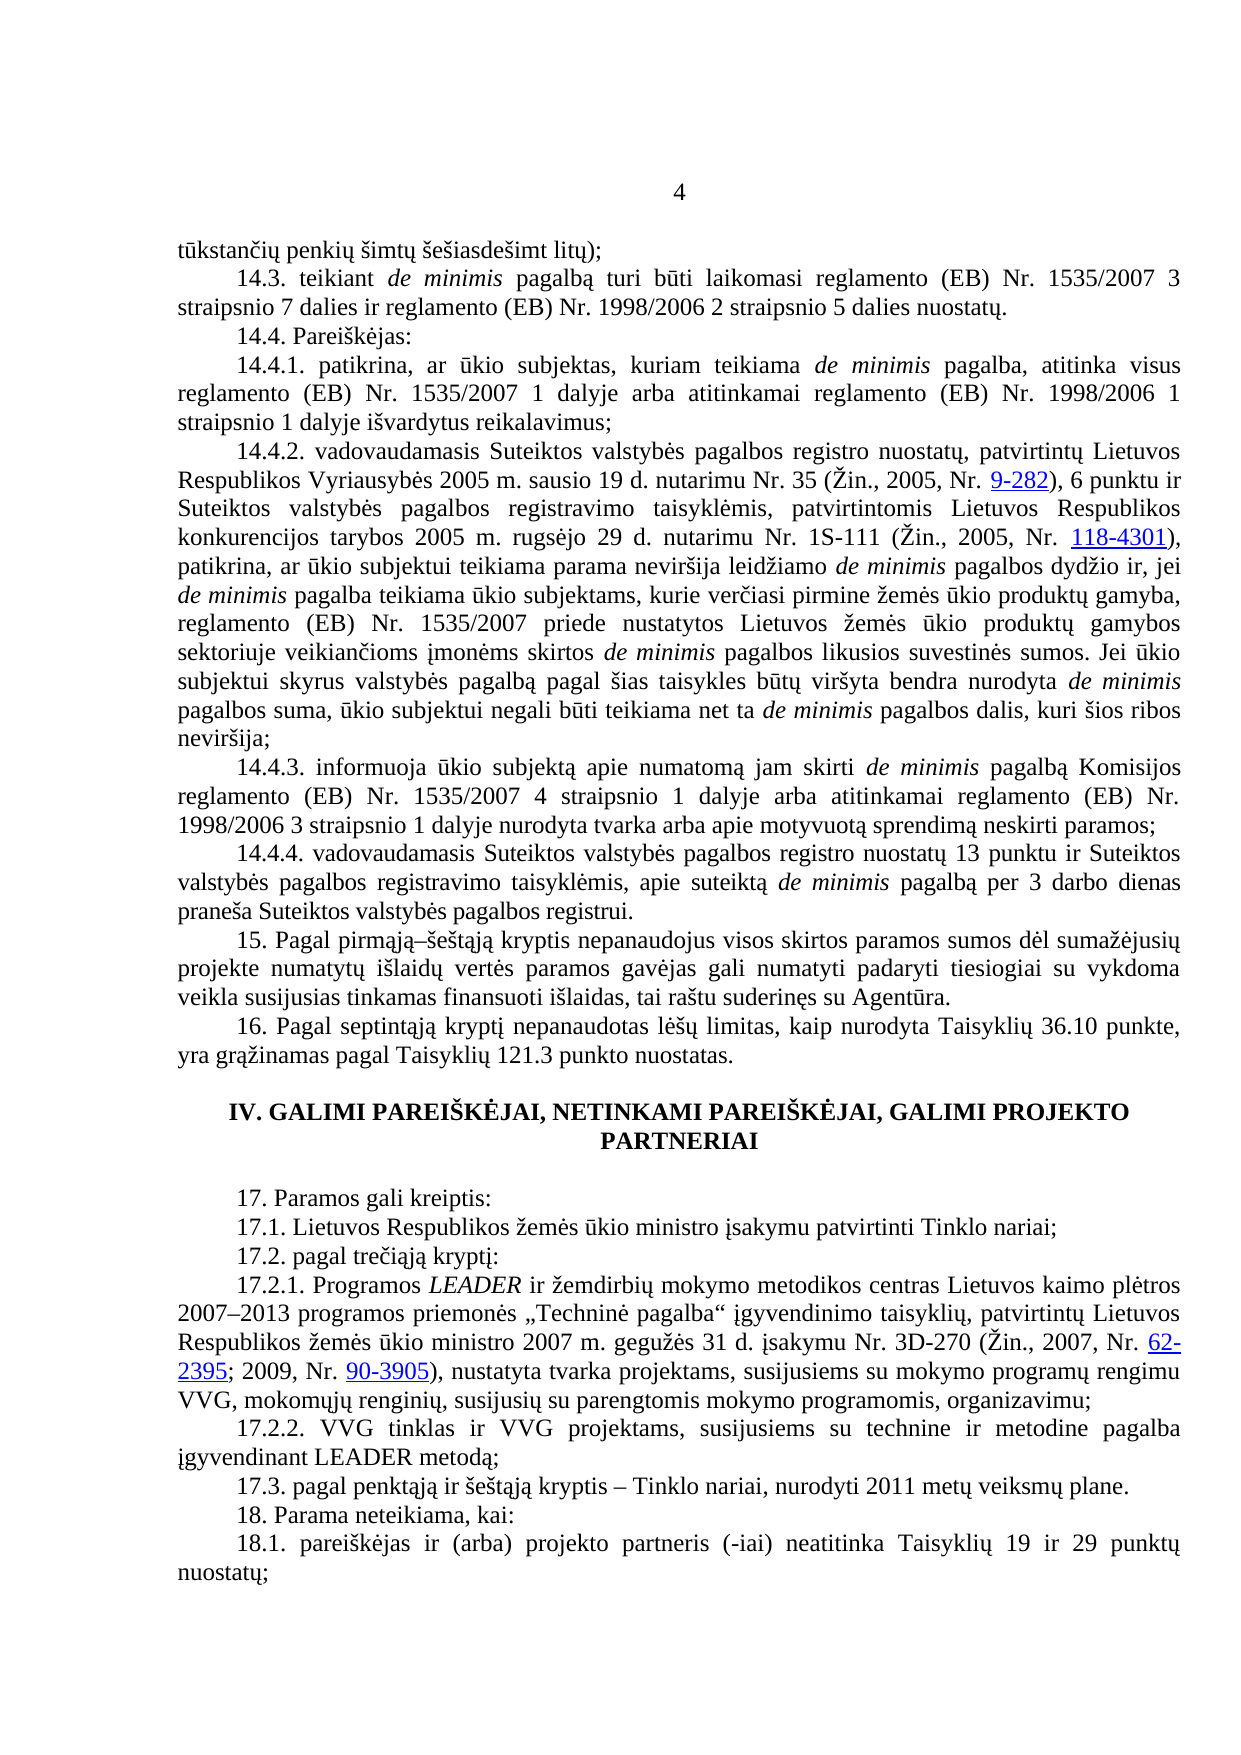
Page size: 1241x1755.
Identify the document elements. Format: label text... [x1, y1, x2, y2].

text 14.4.4. vadovaudamasis Suteiktos valstybės pagalbos registro nuostatų 13 punktu ir Suteiktos valstybės pagalbos registravimo taisyklėmis, apie suteiktą de minimis pagalbą per 3 darbo dienas praneša Suteiktos valstybės pagalbos registrui. [177, 838, 1181, 925]
text 17.2. pagal trečiąją kryptį: [177, 1241, 1181, 1270]
text 14.4.3. informuoja ūkio subjektą apie numatomą jam skirti de minimis pagalbą Komisijos reglamento (EB) Nr. 1535/2007 4 straipsnio 1 dalyje arba atitinkamai reglamento (EB) Nr. 1998/2006 3 straipsnio 1 dalyje nurodyta tvarka arba apie motyvuotą sprendimą neskirti paramos; [177, 752, 1181, 838]
text 17.1. Lietuvos Respublikos žemės ūkio ministro įsakymu patvirtinti Tinklo nariai; [177, 1212, 1181, 1241]
text 18.1. pareiškėjas ir (arba) projekto partneris (-iai) neatitinka Taisyklių 19 ir 29 punktų nuostatų; [177, 1528, 1181, 1586]
text tūkstančių penkių šimtų šešiasdešimt litų); [177, 235, 1181, 263]
text 17.2.1. Programos LEADER ir žemdirbių mokymo metodikos centras Lietuvos kaimo plėtros 2007–2013 programos priemonės „Techninė pagalba“ įgyvendinimo taisyklių, patvirtintų Lietuvos Respublikos žemės ūkio ministro 2007 m. gegužės 31 d. įsakymu Nr. 3D-270 (Žin., 2007, Nr. 62-2395; 2009, Nr. 90-3905), nustatyta tvarka projektams, susijusiems su mokymo programų rengimu VVG, mokomųjų renginių, susijusių su parengtomis mokymo programomis, organizavimu; [177, 1270, 1181, 1413]
text 18. Parama neteikiama, kai: [177, 1500, 1181, 1528]
text IV. GALIMI PAREIŠKĖJAI, NETINKAMI PAREIŠKĖJAI, GALIMI PROJEKTO PARTNERIAI [177, 1097, 1181, 1155]
text 14.4.1. patikrina, ar ūkio subjektas, kuriam teikiama de minimis pagalba, atitinka visus reglamento (EB) Nr. 1535/2007 1 dalyje arba atitinkamai reglamento (EB) Nr. 1998/2006 1 straipsnio 1 dalyje išvardytus reikalavimus; [177, 350, 1181, 436]
text 14.4. Pareiškėjas: [177, 321, 1181, 350]
text 16. Pagal septintąją kryptį nepanaudotas lėšų limitas, kaip nurodyta Taisyklių 36.10 punkte, yra grąžinamas pagal Taisyklių 121.3 punkto nuostatas. [177, 1011, 1181, 1068]
text 15. Pagal pirmąją–šeštąją kryptis nepanaudojus visos skirtos paramos sumos dėl sumažėjusių projekte numatytų išlaidų vertės paramos gavėjas gali numatyti padaryti tiesiogiai su vykdoma veikla susijusias tinkamas finansuoti išlaidas, tai raštu suderinęs su Agentūra. [177, 925, 1181, 1011]
text 17.3. pagal penktąją ir šeštąją kryptis – Tinklo nariai, nurodyti 2011 metų veiksmų plane. [177, 1471, 1181, 1500]
text 14.4.2. vadovaudamasis Suteiktos valstybės pagalbos registro nuostatų, patvirtintų Lietuvos Respublikos Vyriausybės 2005 m. sausio 19 d. nutarimu Nr. 35 (Žin., 2005, Nr. 9-282), 6 punktu ir Suteiktos valstybės pagalbos registravimo taisyklėmis, patvirtintomis Lietuvos Respublikos konkurencijos tarybos 2005 m. rugsėjo 29 d. nutarimu Nr. 1S-111 (Žin., 2005, Nr. 118-4301), patikrina, ar ūkio subjektui teikiama parama neviršija leidžiamo de minimis pagalbos dydžio ir, jei de minimis pagalba teikiama ūkio subjektams, kurie verčiasi pirmine žemės ūkio produktų gamyba, reglamento (EB) Nr. 1535/2007 priede nustatytos Lietuvos žemės ūkio produktų gamybos sektoriuje veikiančioms įmonėms skirtos de minimis pagalbos likusios suvestinės sumos. Jei ūkio subjektui skyrus valstybės pagalbą pagal šias taisykles būtų viršyta bendra nurodyta de minimis pagalbos suma, ūkio subjektui negali būti teikiama net ta de minimis pagalbos dalis, kuri šios ribos neviršija; [177, 436, 1181, 752]
text 17.2.2. VVG tinklas ir VVG projektams, susijusiems su technine ir metodine pagalba įgyvendinant LEADER metodą; [177, 1413, 1181, 1471]
text 14.3. teikiant de minimis pagalbą turi būti laikomasi reglamento (EB) Nr. 1535/2007 3 straipsnio 7 dalies ir reglamento (EB) Nr. 1998/2006 2 straipsnio 5 dalies nuostatų. [177, 263, 1181, 321]
text 17. Paramos gali kreiptis: [177, 1183, 1181, 1212]
